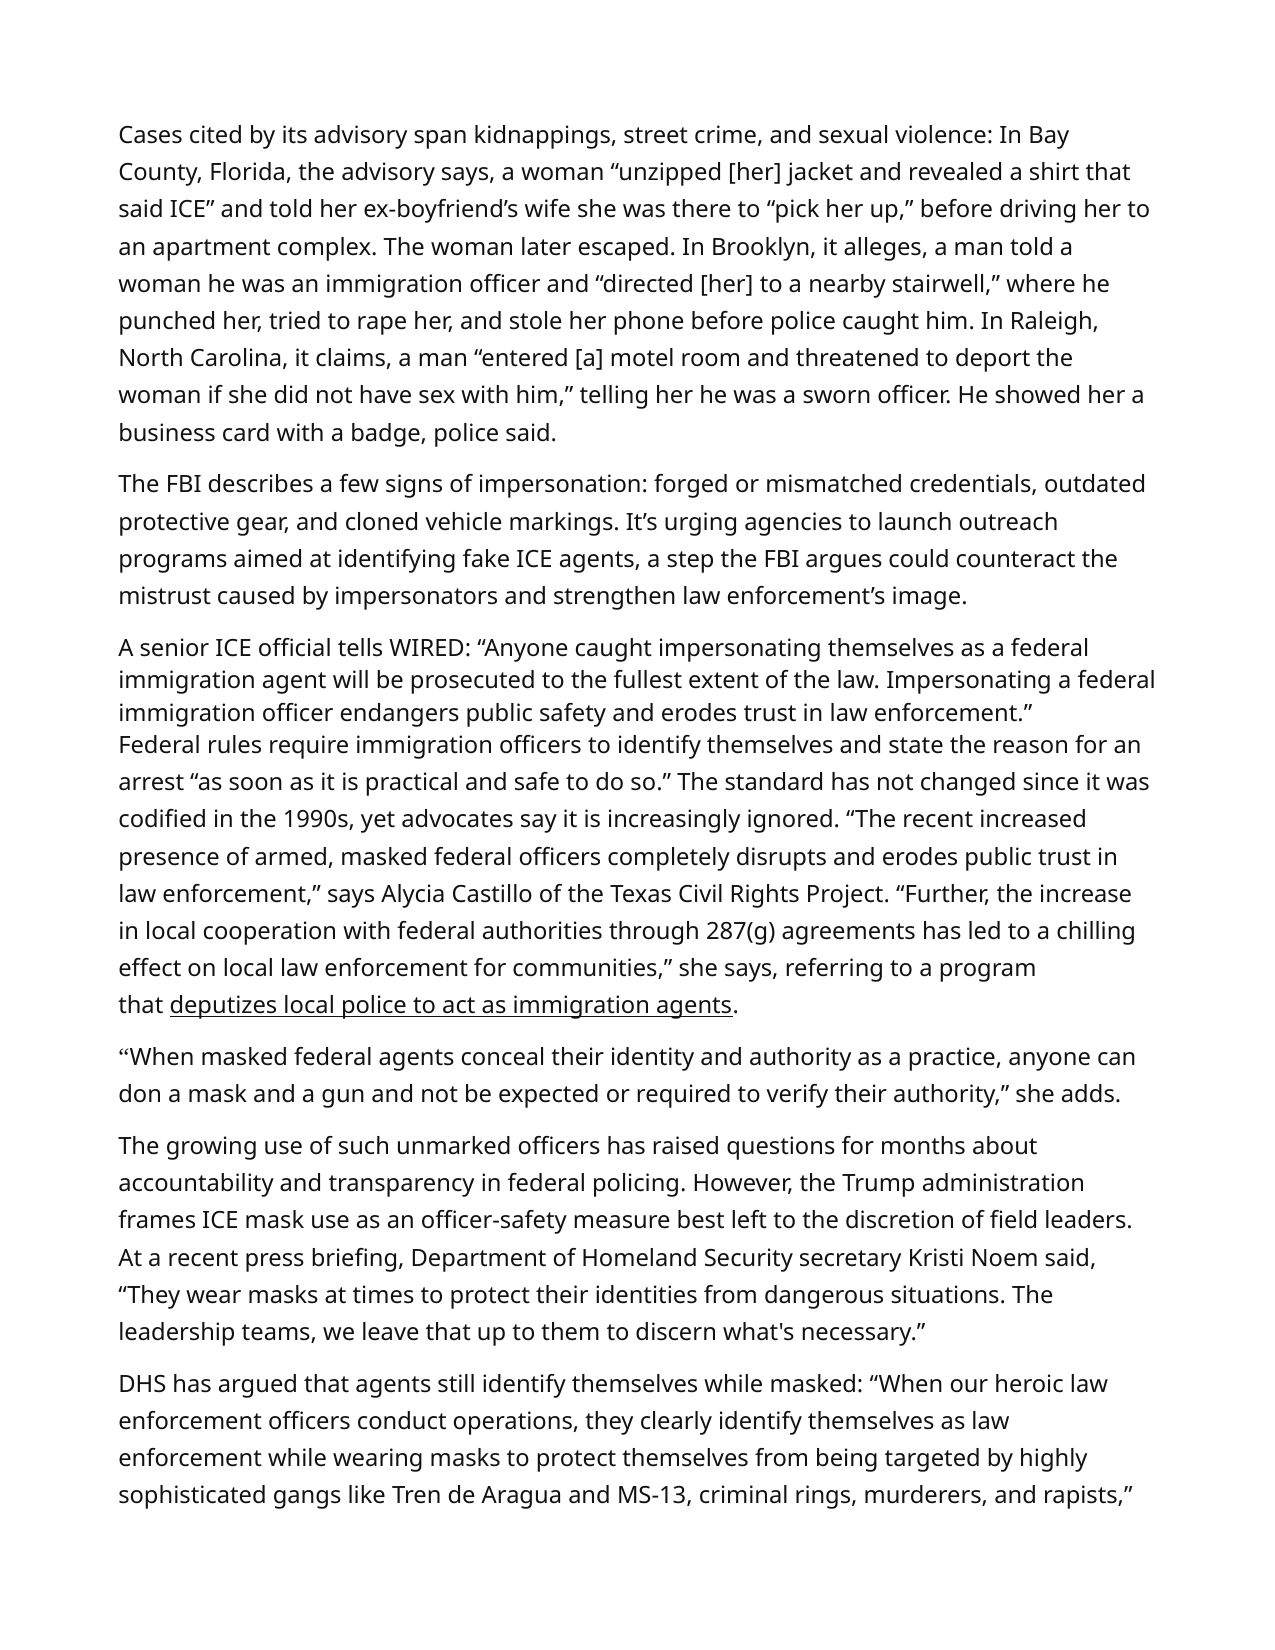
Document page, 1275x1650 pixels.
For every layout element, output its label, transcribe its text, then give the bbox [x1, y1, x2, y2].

text DHS has argued that agents still identify themselves while masked: “When our heroic law enforcement officers conduct operations, they clearly identify themselves as law enforcement while wearing masks to protect themselves from being targeted by highly sophisticated gangs like Tren de Aragua and MS-13, criminal rings, murderers, and rapists,” [118, 1367, 1157, 1511]
text The growing use of such unmarked officers has raised questions for months about accountability and transparency in federal policing. However, the Trump administration frames ICE mask use as an officer-safety measure best left to the discretion of field leaders. At a recent press briefing, Department of Homeland Security secretary Kristi Noem said, “They wear masks at times to protect their identities from dangerous situations. The leadership teams, we leave that up to them to discern what's necessary.” [118, 1129, 1157, 1347]
text The FBI describes a few signs of impersonation: forged or mismatched credentials, outdated protective gear, and cloned vehicle markings. It’s urging agencies to launch outreach programs aimed at identifying fake ICE agents, a step the FBI argues could counteract the mistrust caused by impersonators and strengthen law enforcement’s image. [118, 467, 1157, 611]
text Federal rules require immigration officers to identify themselves and state the reason for an arrest “as soon as it is practical and safe to do so.” The standard has not changed since it was codified in the 1990s, yet advocates say it is increasingly ignored. “The recent increased presence of armed, masked federal officers completely disrupts and erodes public trust in law enforcement,” says Alycia Castillo of the Texas Civil Rights Project. “Further, the increase in local cooperation with federal authorities through 287(g) agreements has led to a chilling effect on local law enforcement for communities,” she says, referring to a program that deputizes local police to act as immigration agents. [118, 728, 1157, 1021]
text A senior ICE official tells WIRED: “Anyone caught impersonating themselves as a federal immigration agent will be prosecuted to the fullest extent of the law. Impersonating a federal immigration officer endangers public safety and erodes trust in law enforcement.” [118, 631, 1157, 728]
text “When masked federal agents conceal their identity and authority as a practice, anyone can don a mask and a gun and not be expected or required to verify their authority,” she adds. [118, 1040, 1157, 1109]
text Cases cited by its advisory span kidnappings, street crime, and sexual violence: In Bay County, Florida, the advisory says, a woman “unzipped [her] jacket and revealed a shirt that said ICE” and told her ex-boyfriend’s wife she was there to “pick her up,” before driving her to an apartment complex. The woman later escaped. In Brooklyn, it alleges, a man told a woman he was an immigration officer and “directed [her] to a nearby stairwell,” where he punched her, tried to rape her, and stole her phone before police caught him. In Raleigh, North Carolina, it claims, a man “entered [a] motel room and threatened to deport the woman if she did not have sex with him,” telling her he was a sworn officer. He showed her a business card with a badge, police said. [118, 118, 1157, 448]
